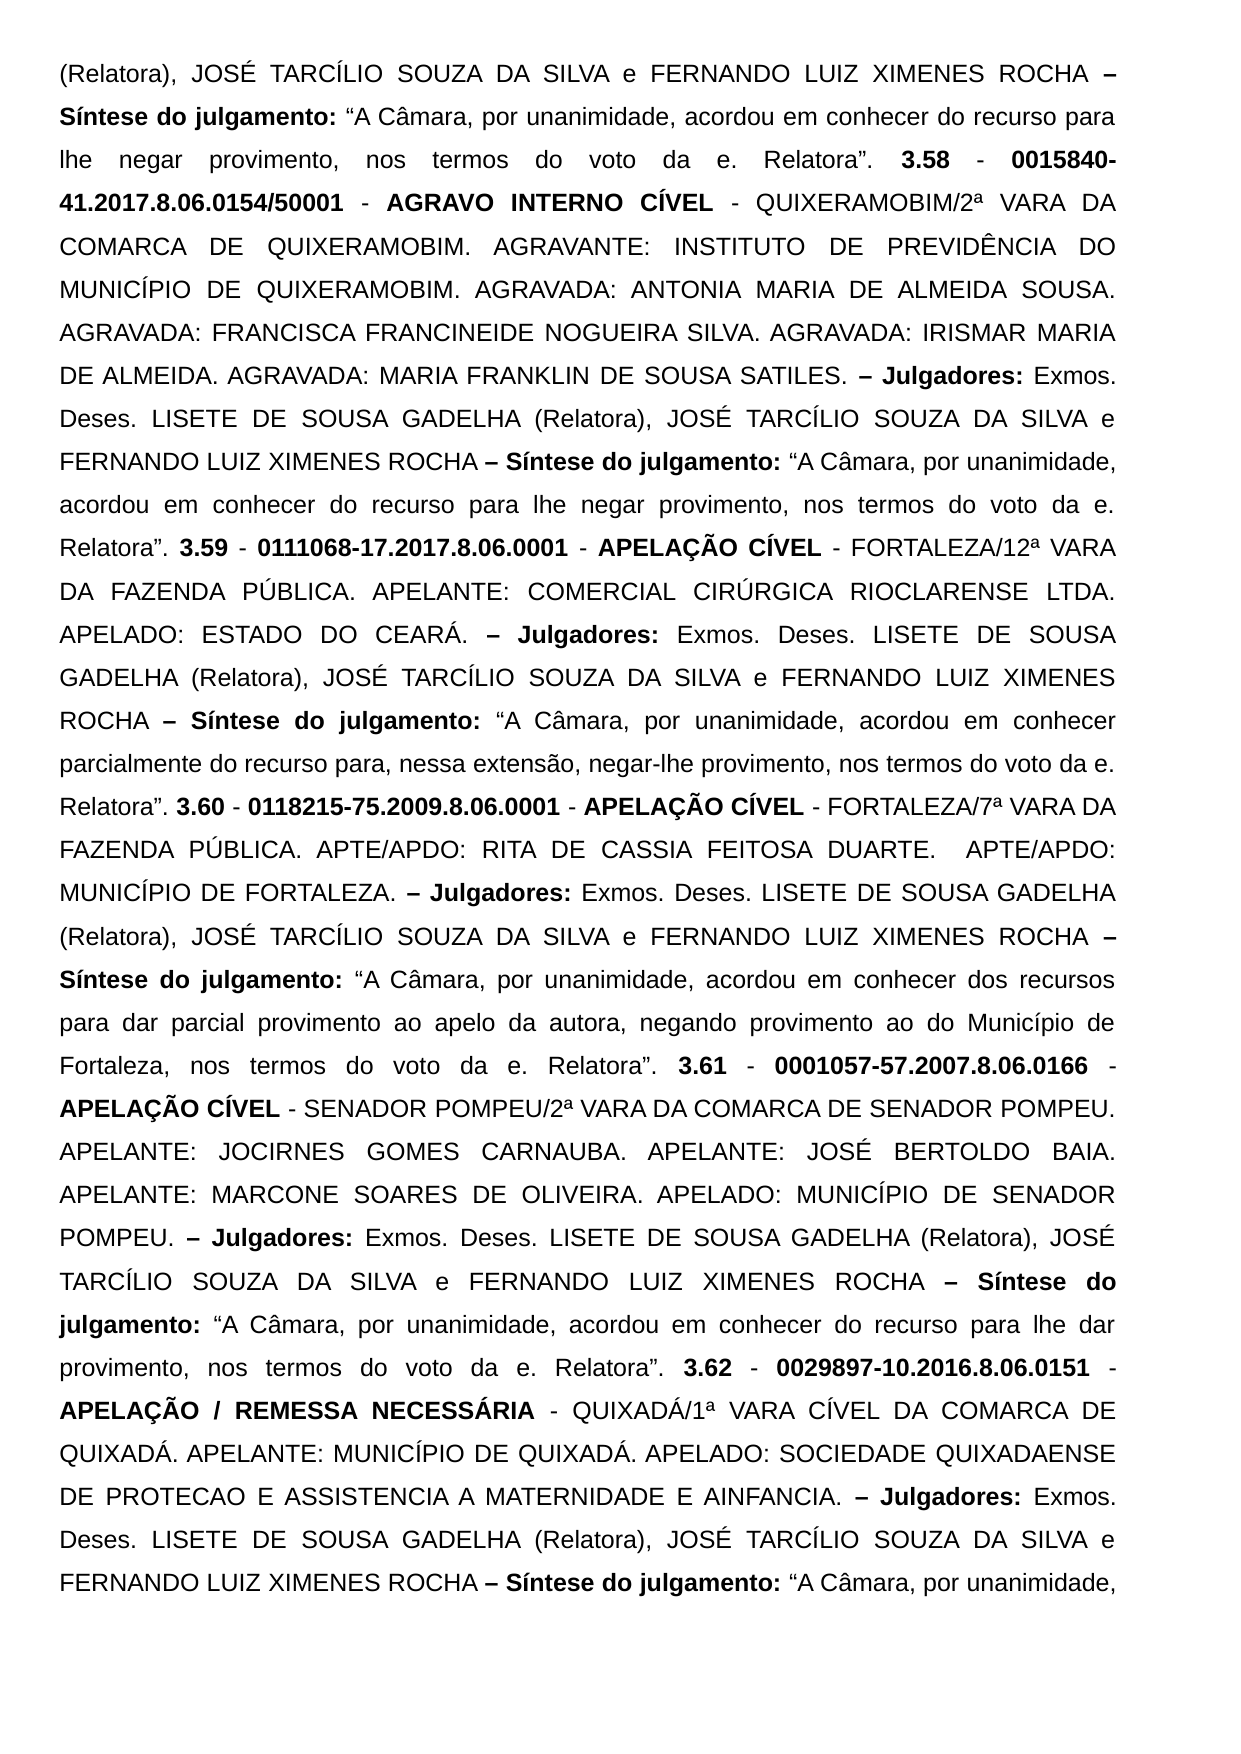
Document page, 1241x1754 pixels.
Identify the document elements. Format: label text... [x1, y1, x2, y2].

text (Relatora), JOSÉ TARCÍLIO SOUZA DA SILVA e FERNANDO LUIZ XIMENES ROCHA – Síntese do julgamento: “A Câmara, por unanimidade, acordou em conhecer do recurso para lhe negar provimento, nos termos do voto da e. Relatora”. 3.58 - 0015840-41.2017.8.06.0154/50001 - AGRAVO INTERNO CÍVEL - QUIXERAMOBIM/2ª VARA DA COMARCA DE QUIXERAMOBIM. AGRAVANTE: INSTITUTO DE PREVIDÊNCIA DO MUNICÍPIO DE QUIXERAMOBIM. AGRAVADA: ANTONIA MARIA DE ALMEIDA SOUSA. AGRAVADA: FRANCISCA FRANCINEIDE NOGUEIRA SILVA. AGRAVADA: IRISMAR MARIA DE ALMEIDA. AGRAVADA: MARIA FRANKLIN DE SOUSA SATILES. – Julgadores: Exmos. Deses. LISETE DE SOUSA GADELHA (Relatora), JOSÉ TARCÍLIO SOUZA DA SILVA e FERNANDO LUIZ XIMENES ROCHA – Síntese do julgamento: “A Câmara, por unanimidade, acordou em conhecer do recurso para lhe negar provimento, nos termos do voto da e. Relatora”. 3.59 - 0111068-17.2017.8.06.0001 - APELAÇÃO CÍVEL - FORTALEZA/12ª VARA DA FAZENDA PÚBLICA. APELANTE: COMERCIAL CIRÚRGICA RIOCLARENSE LTDA. APELADO: ESTADO DO CEARÁ. – Julgadores: Exmos. Deses. LISETE DE SOUSA GADELHA (Relatora), JOSÉ TARCÍLIO SOUZA DA SILVA e FERNANDO LUIZ XIMENES ROCHA – Síntese do julgamento: “A Câmara, por unanimidade, acordou em conhecer parcialmente do recurso para, nessa extensão, negar-lhe provimento, nos termos do voto da e. Relatora”. 3.60 - 0118215-75.2009.8.06.0001 - APELAÇÃO CÍVEL - FORTALEZA/7ª VARA DA FAZENDA PÚBLICA. APTE/APDO: RITA DE CASSIA FEITOSA DUARTE. APTE/APDO: MUNICÍPIO DE FORTALEZA. – Julgadores: Exmos. Deses. LISETE DE SOUSA GADELHA (Relatora), JOSÉ TARCÍLIO SOUZA DA SILVA e FERNANDO LUIZ XIMENES ROCHA – Síntese do julgamento: “A Câmara, por unanimidade, acordou em conhecer dos recursos para dar parcial provimento ao apelo da autora, negando provimento ao do Município de Fortaleza, nos termos do voto da e. Relatora”. 3.61 - 0001057-57.2007.8.06.0166 - APELAÇÃO CÍVEL - SENADOR POMPEU/2ª VARA DA COMARCA DE SENADOR POMPEU. APELANTE: JOCIRNES GOMES CARNAUBA. APELANTE: JOSÉ BERTOLDO BAIA. APELANTE: MARCONE SOARES DE OLIVEIRA. APELADO: MUNICÍPIO DE SENADOR POMPEU. – Julgadores: Exmos. Deses. LISETE DE SOUSA GADELHA (Relatora), JOSÉ TARCÍLIO SOUZA DA SILVA e FERNANDO LUIZ XIMENES ROCHA – Síntese do julgamento: “A Câmara, por unanimidade, acordou em conhecer do recurso para lhe dar provimento, nos termos do voto da e. Relatora”. 3.62 - 0029897-10.2016.8.06.0151 - APELAÇÃO / REMESSA NECESSÁRIA - QUIXADÁ/1ª VARA CÍVEL DA COMARCA DE QUIXADÁ. APELANTE: MUNICÍPIO DE QUIXADÁ. APELADO: SOCIEDADE QUIXADAENSE DE PROTECAO E ASSISTENCIA A MATERNIDADE E AINFANCIA. – Julgadores: Exmos. Deses. LISETE DE SOUSA GADELHA (Relatora), JOSÉ TARCÍLIO SOUZA DA SILVA e FERNANDO LUIZ XIMENES ROCHA – Síntese do julgamento: “A Câmara, por unanimidade, [59, 59, 1117, 1597]
